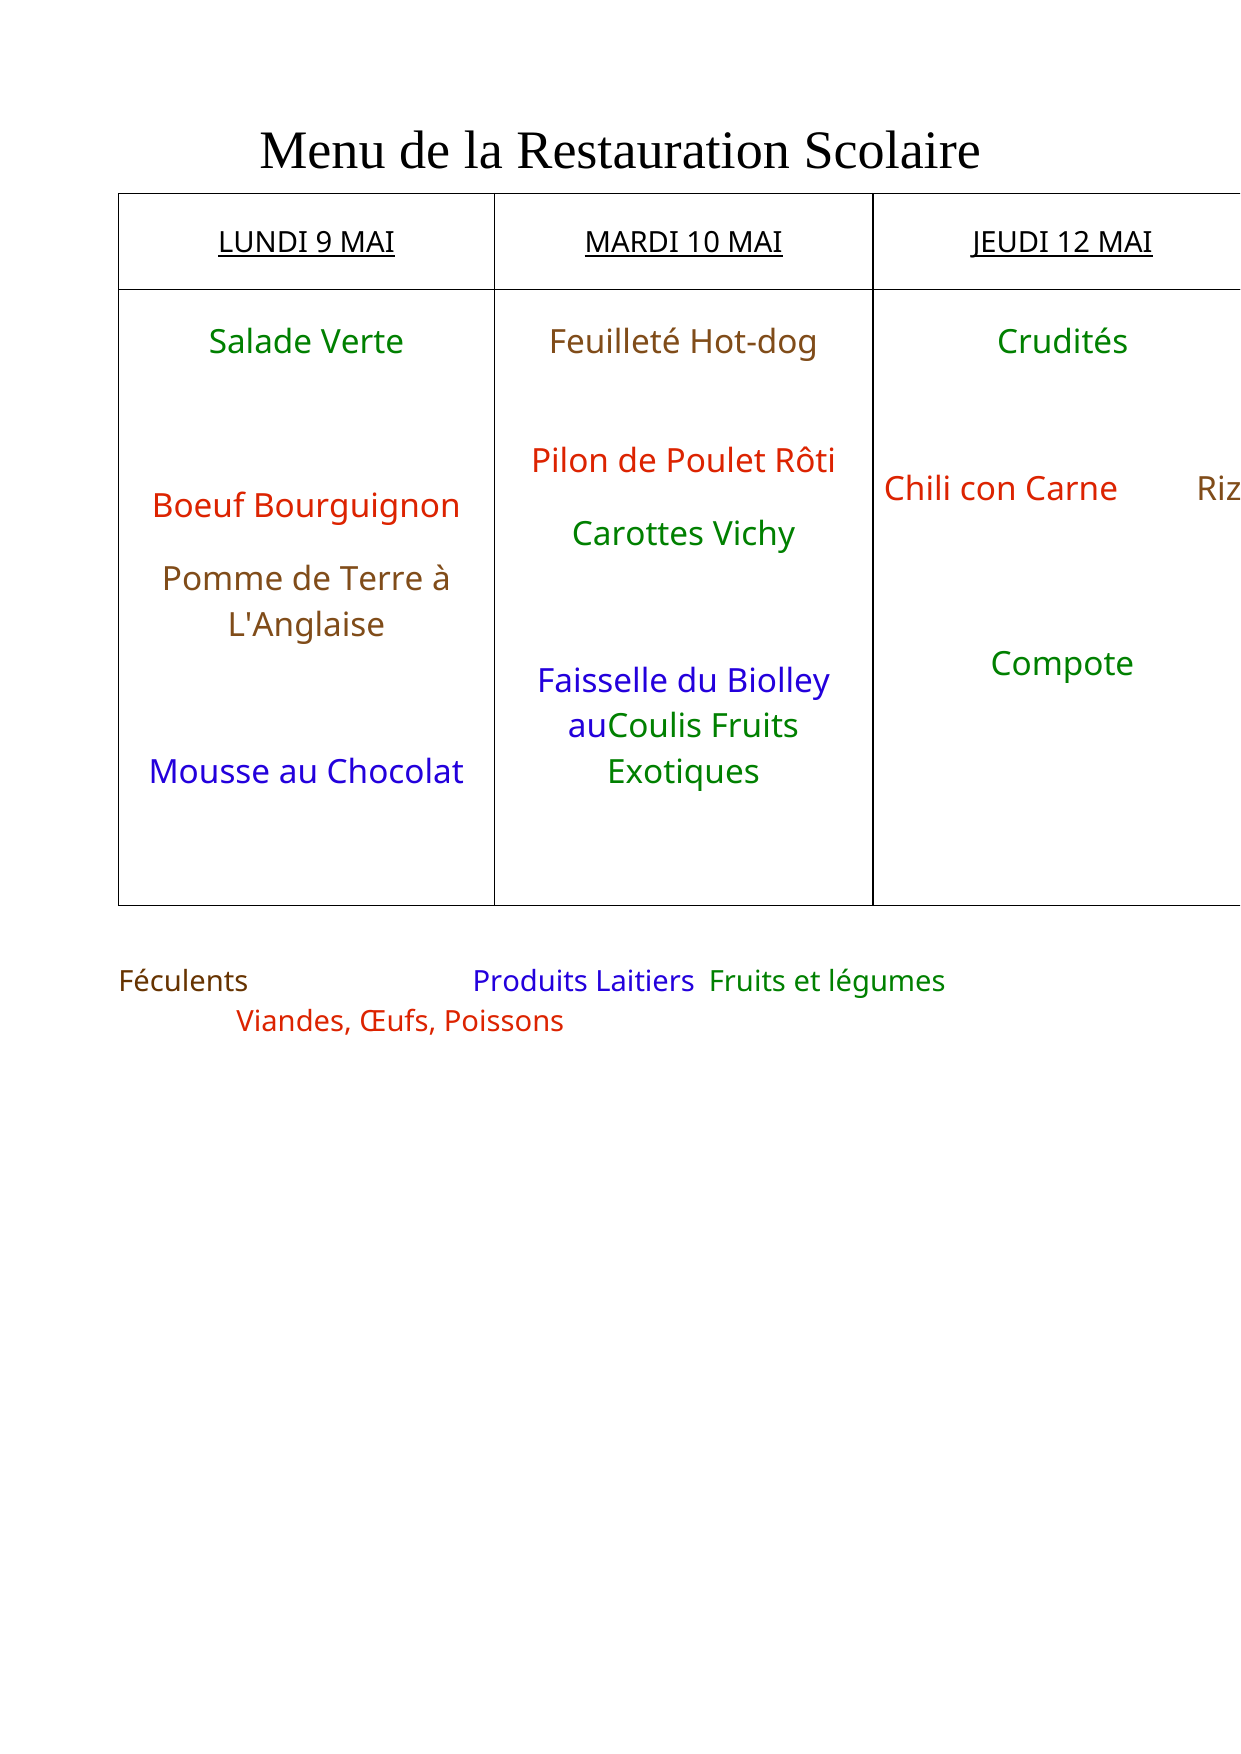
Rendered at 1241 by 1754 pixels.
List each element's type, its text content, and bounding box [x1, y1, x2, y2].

table_cell Feuilleté Hot-dog  Pilon de Poulet Rôti Carottes Vichy  Faisselle du Biolley auCoulis Fruits Exotiques [495, 290, 872, 905]
text Menu de la Restauration Scolaire [118, 118, 1122, 180]
text Féculents Produits Laitiers Fruits et légumes Viandes, Œufs, Poissons [118, 961, 1122, 1040]
table_header MARDI 10 MAI [495, 194, 872, 289]
table_cell Crudités  Chili con Carne Riz  Compote [874, 290, 1240, 905]
table_header LUNDI 9 MAI [119, 194, 494, 289]
table_cell Salade Verte  Boeuf Bourguignon Pomme de Terre à L'Anglaise  Mousse au Chocolat [119, 290, 494, 905]
table_header JEUDI 12 MAI [874, 194, 1240, 289]
